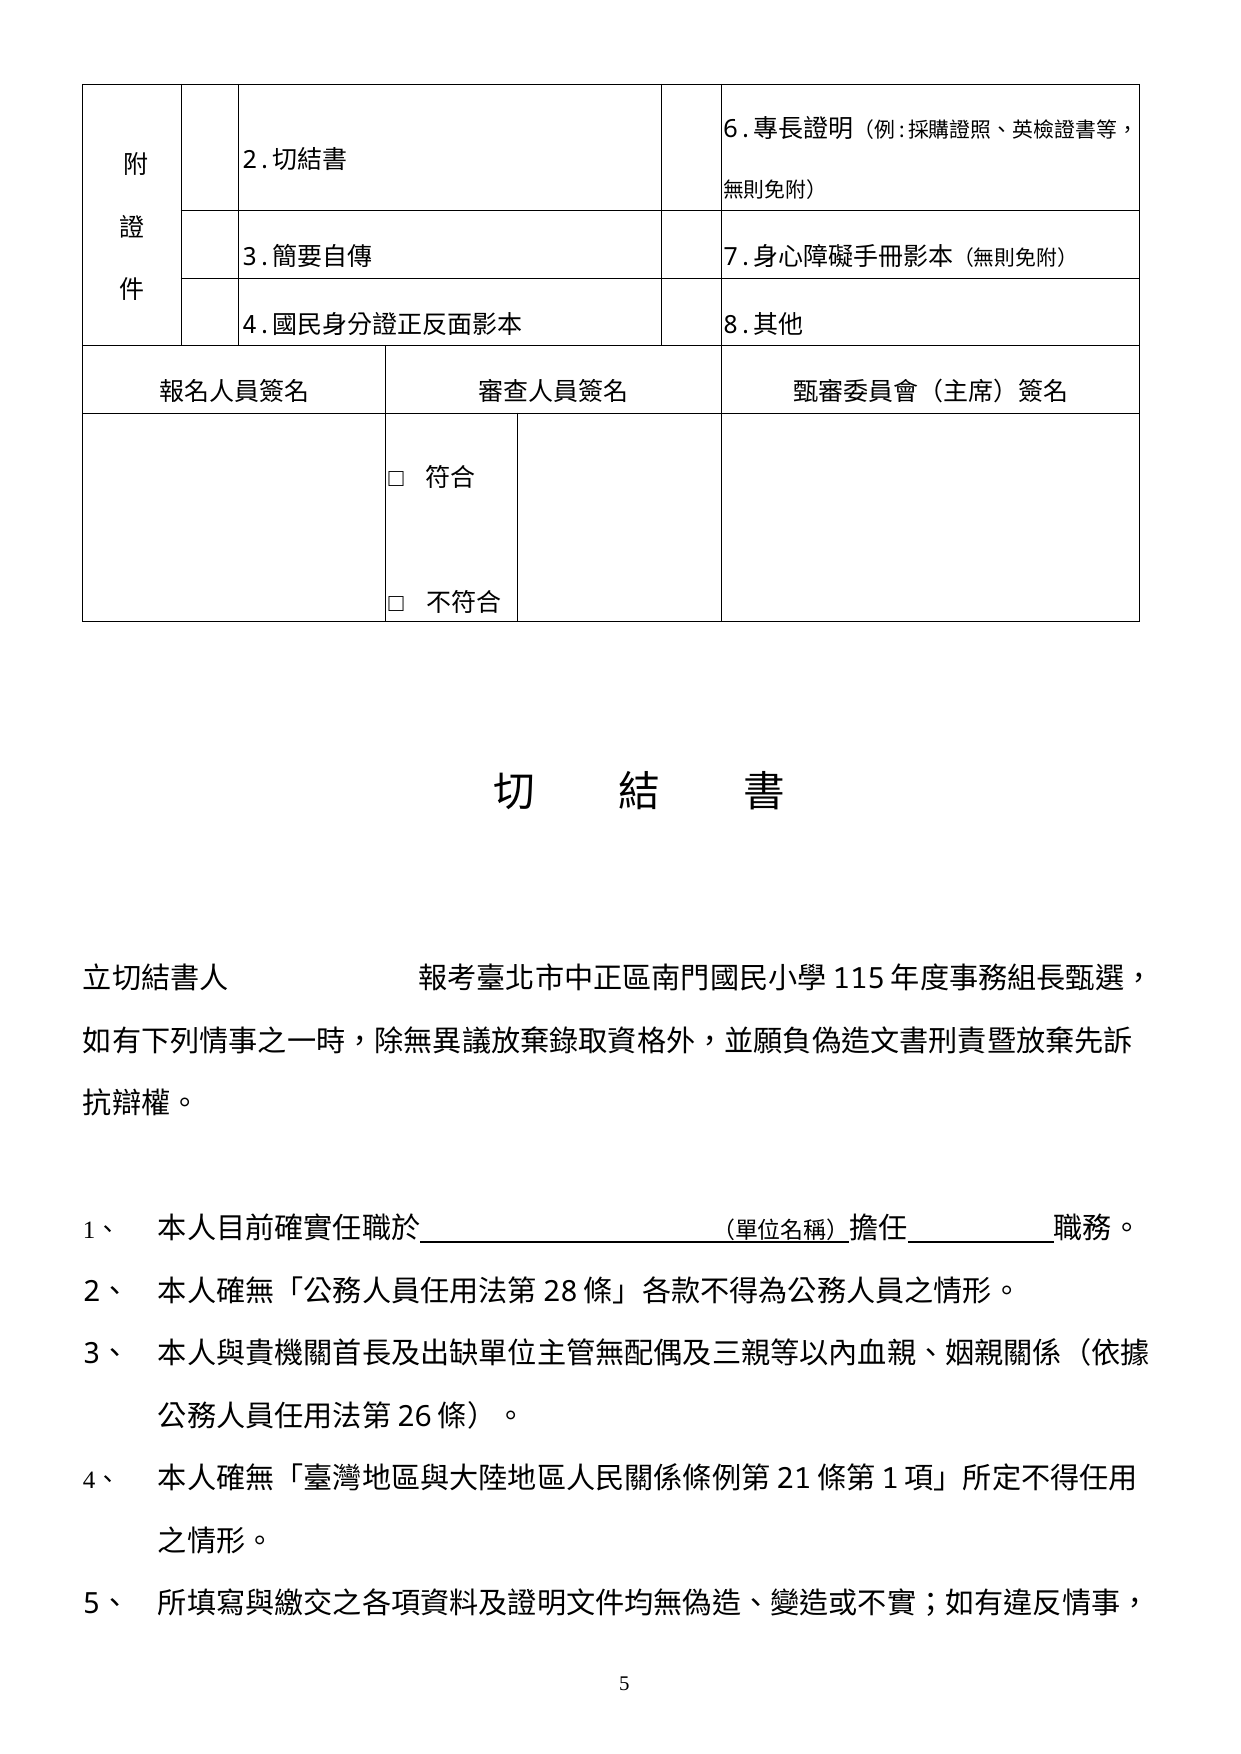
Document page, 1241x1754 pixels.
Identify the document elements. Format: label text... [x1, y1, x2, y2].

table_cell [182, 279, 238, 345]
table_cell 附 證 件 [83, 85, 181, 345]
list 本人目前確實任職於 （單位名稱）擔任 職務。 [83, 1184, 1157, 1247]
table_cell 審查人員簽名 [386, 346, 721, 412]
table_cell 報名人員簽名 [83, 346, 385, 412]
table_cell [83, 414, 385, 621]
list 本人確無「臺灣地區與大陸地區人民關係條例第21條第1項」所定不得任用之情形。 [83, 1434, 1157, 1559]
table_cell [662, 85, 721, 210]
list 所填寫與繳交之各項資料及證明文件均無偽造、變造或不實；如有違反情事， [83, 1559, 1157, 1622]
table_cell [662, 211, 721, 277]
table_cell [182, 211, 238, 277]
text 立切結書人 報考臺北市中正區南門國民小學115年度事務組長甄選，如有下列情事之一時，除無異議放棄錄取資格外，並願負偽造文書刑責暨放棄先訴抗辯權。 [83, 934, 1157, 1122]
table_cell 甄審委員會（主席）簽名 [722, 346, 1139, 412]
table_cell [722, 414, 1139, 621]
table_cell 3.簡要自傳 [239, 211, 661, 277]
table_cell [662, 279, 721, 345]
table_cell 符合 不符合 [386, 414, 517, 621]
list 本人與貴機關首長及出缺單位主管無配偶及三親等以內血親、姻親關係（依據公務人員任用法第26條）。 [83, 1309, 1157, 1434]
table_cell 8.其他 [722, 279, 1139, 345]
table_cell 4.國民身分證正反面影本 [239, 279, 661, 345]
table_cell [182, 85, 238, 210]
table_cell [518, 414, 721, 621]
list 本人確無「公務人員任用法第28條」各款不得為公務人員之情形。 [83, 1247, 1157, 1309]
table_cell 6.專長證明（例:採購證照、英檢證書等，無則免附） [722, 85, 1139, 210]
table_cell 2.切結書 [239, 85, 661, 210]
text 切 結 書 [83, 747, 1157, 809]
table_cell 7.身心障礙手冊影本（無則免附） [722, 211, 1139, 277]
